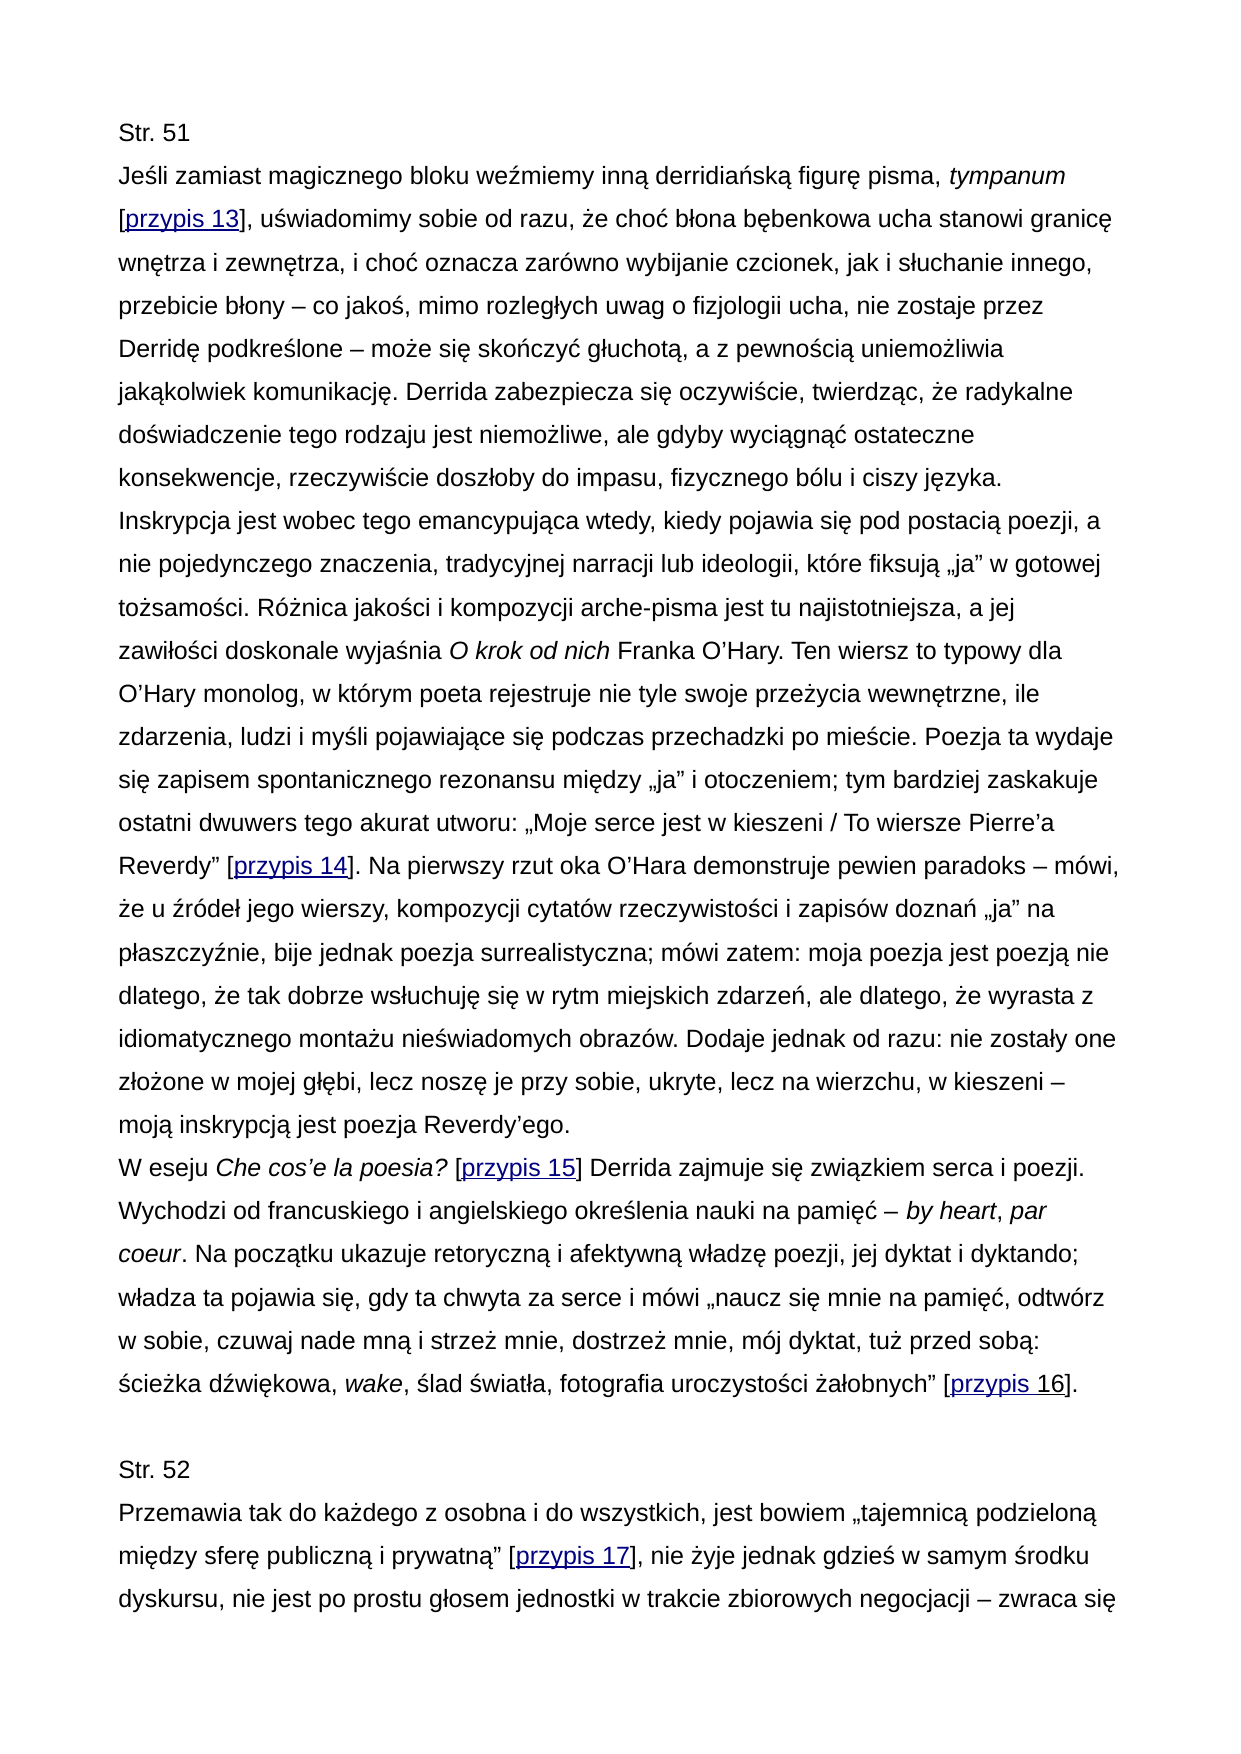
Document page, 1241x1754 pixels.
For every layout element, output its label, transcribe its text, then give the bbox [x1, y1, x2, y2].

text Jeśli zamiast magicznego bloku weźmiemy inną derridiańską figurę pisma, tympanum [przypis 13], uświadomimy sobie od razu, że choć błona bębenkowa ucha stanowi granicę wnętrza i zewnętrza, i choć oznacza zarówno wybijanie czcionek, jak i słuchanie innego, przebicie błony – co jakoś, mimo rozległych uwag o fizjologii ucha, nie zostaje przez Derridę podkreślone – może się skończyć głuchotą, a z pewnością uniemożliwia jakąkolwiek komunikację. Derrida zabezpiecza się oczywiście, twierdząc, że radykalne doświadczenie tego rodzaju jest niemożliwe, ale gdyby wyciągnąć ostateczne konsekwencje, rzeczywiście doszłoby do impasu, fizycznego bólu i ciszy języka. [118, 161, 1122, 492]
text Str. 51 [118, 118, 1122, 147]
text Inskrypcja jest wobec tego emancypująca wtedy, kiedy pojawia się pod postacią poezji, a nie pojedynczego znaczenia, tradycyjnej narracji lub ideologii, które fiksują „ja” w gotowej tożsamości. Różnica jakości i kompozycji arche-pisma jest tu najistotniejsza, a jej zawiłości doskonale wyjaśnia O krok od nich Franka O’Hary. Ten wiersz to typowy dla O’Hary monolog, w którym poeta rejestruje nie tyle swoje przeżycia wewnętrzne, ile zdarzenia, ludzi i myśli pojawiające się podczas przechadzki po mieście. Poezja ta wydaje się zapisem spontanicznego rezonansu między „ja” i otoczeniem; tym bardziej zaskakuje ostatni dwuwers tego akurat utworu: „Moje serce jest w kieszeni / To wiersze Pierre’a Reverdy” [przypis 14]. Na pierwszy rzut oka O’Hara demonstruje pewien paradoks – mówi, że u źródeł jego wierszy, kompozycji cytatów rzeczywistości i zapisów doznań „ja” na płaszczyźnie, bije jednak poezja surrealistyczna; mówi zatem: moja poezja jest poezją nie dlatego, że tak dobrze wsłuchuję się w rytm miejskich zdarzeń, ale dlatego, że wyrasta z idiomatycznego montażu nieświadomych obrazów. Dodaje jednak od razu: nie zostały one złożone w mojej głębi, lecz noszę je przy sobie, ukryte, lecz na wierzchu, w kieszeni – moją inskrypcją jest poezja Reverdy’ego. [118, 506, 1122, 1139]
text W eseju Che cos’e la poesia? [przypis 15] Derrida zajmuje się związkiem serca i poezji. Wychodzi od francuskiego i angielskiego określenia nauki na pamięć – by heart, par coeur. Na początku ukazuje retoryczną i afektywną władzę poezji, jej dyktat i dyktando; władza ta pojawia się, gdy ta chwyta za serce i mówi „naucz się mnie na pamięć, odtwórz w sobie, czuwaj nade mną i strzeż mnie, dostrzeż mnie, mój dyktat, tuż przed sobą: ścieżka dźwiękowa, wake, ślad światła, fotografia uroczystości żałobnych” [przypis 16]. [118, 1153, 1122, 1397]
text Str. 52 [118, 1455, 1122, 1484]
text Przemawia tak do każdego z osobna i do wszystkich, jest bowiem „tajemnicą podzieloną między sferę publiczną i prywatną” [przypis 17], nie żyje jednak gdzieś w samym środku dyskursu, nie jest po prostu głosem jednostki w trakcie zbiorowych negocjacji – zwraca się [118, 1498, 1122, 1613]
